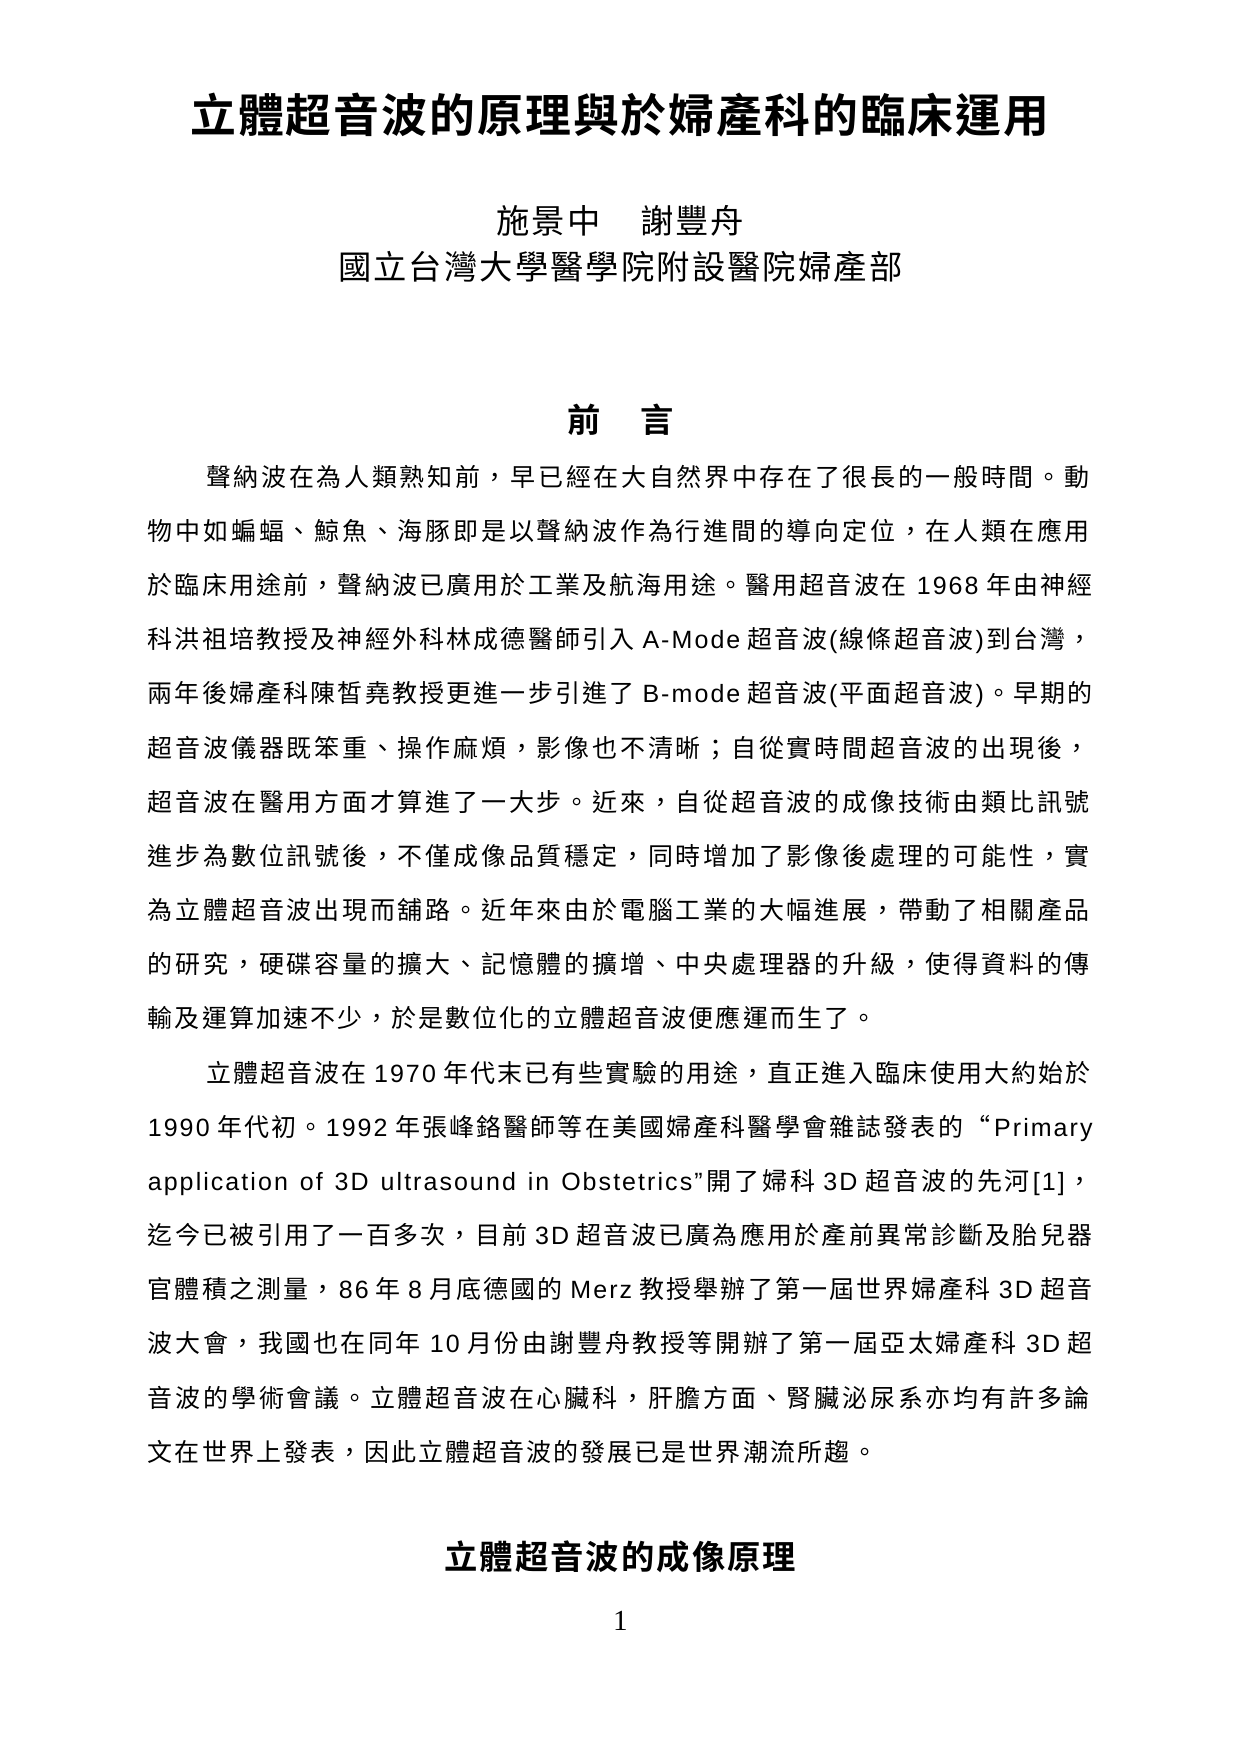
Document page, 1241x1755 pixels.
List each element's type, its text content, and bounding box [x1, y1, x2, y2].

text 前 言 [148, 389, 1093, 443]
text 國立台灣大學醫學院附設醫院婦產部 [148, 243, 1093, 289]
text 立體超音波的成像原理 [148, 1526, 1093, 1580]
text 聲納波在為人類熟知前，早已經在大自然界中存在了很長的一般時間。動物中如蝙蝠、鯨魚、海豚即是以聲納波作為行進間的導向定位，在人類在應用於臨床用途前，聲納波已廣用於工業及航海用途。醫用超音波在1968年由神經科洪祖培教授及神經外科林成德醫師引入A-Mode超音波(線條超音波)到台灣，兩年後婦產科陳皙堯教授更進一步引進了B-mode超音波(平面超音波)。早期的超音波儀器既笨重、操作麻煩，影像也不清晰；自從實時間超音波的出現後，超音波在醫用方面才算進了一大步。近來，自從超音波的成像技術由類比訊號進步為數位訊號後，不僅成像品質穩定，同時增加了影像後處理的可能性，實為立體超音波出現而舖路。近年來由於電腦工業的大幅進展，帶動了相關產品的研究，硬碟容量的擴大、記憶體的擴增、中央處理器的升級，使得資料的傳輸及運算加速不少，於是數位化的立體超音波便應運而生了。 [148, 443, 1093, 1039]
text 施景中 謝豐舟 [148, 197, 1093, 243]
text 立體超音波在1970年代末已有些實驗的用途，直正進入臨床使用大約始於1990年代初。1992年張峰鉻醫師等在美國婦產科醫學會雜誌發表的“Primary application of 3D ultrasound in Obstetrics”開了婦科3D超音波的先河[1]，迄今已被引用了一百多次，目前3D超音波已廣為應用於產前異常診斷及胎兒器官體積之測量，86年8月底德國的Merz教授舉辦了第一屆世界婦產科3D超音波大會，我國也在同年10月份由謝豐舟教授等開辦了第一屆亞太婦產科3D超音波的學術會議。立體超音波在心臟科，肝膽方面、腎臟泌尿系亦均有許多論文在世界上發表，因此立體超音波的發展已是世界潮流所趨。 [148, 1039, 1093, 1472]
text 立體超音波的原理與於婦產科的臨床運用 [148, 89, 1093, 143]
